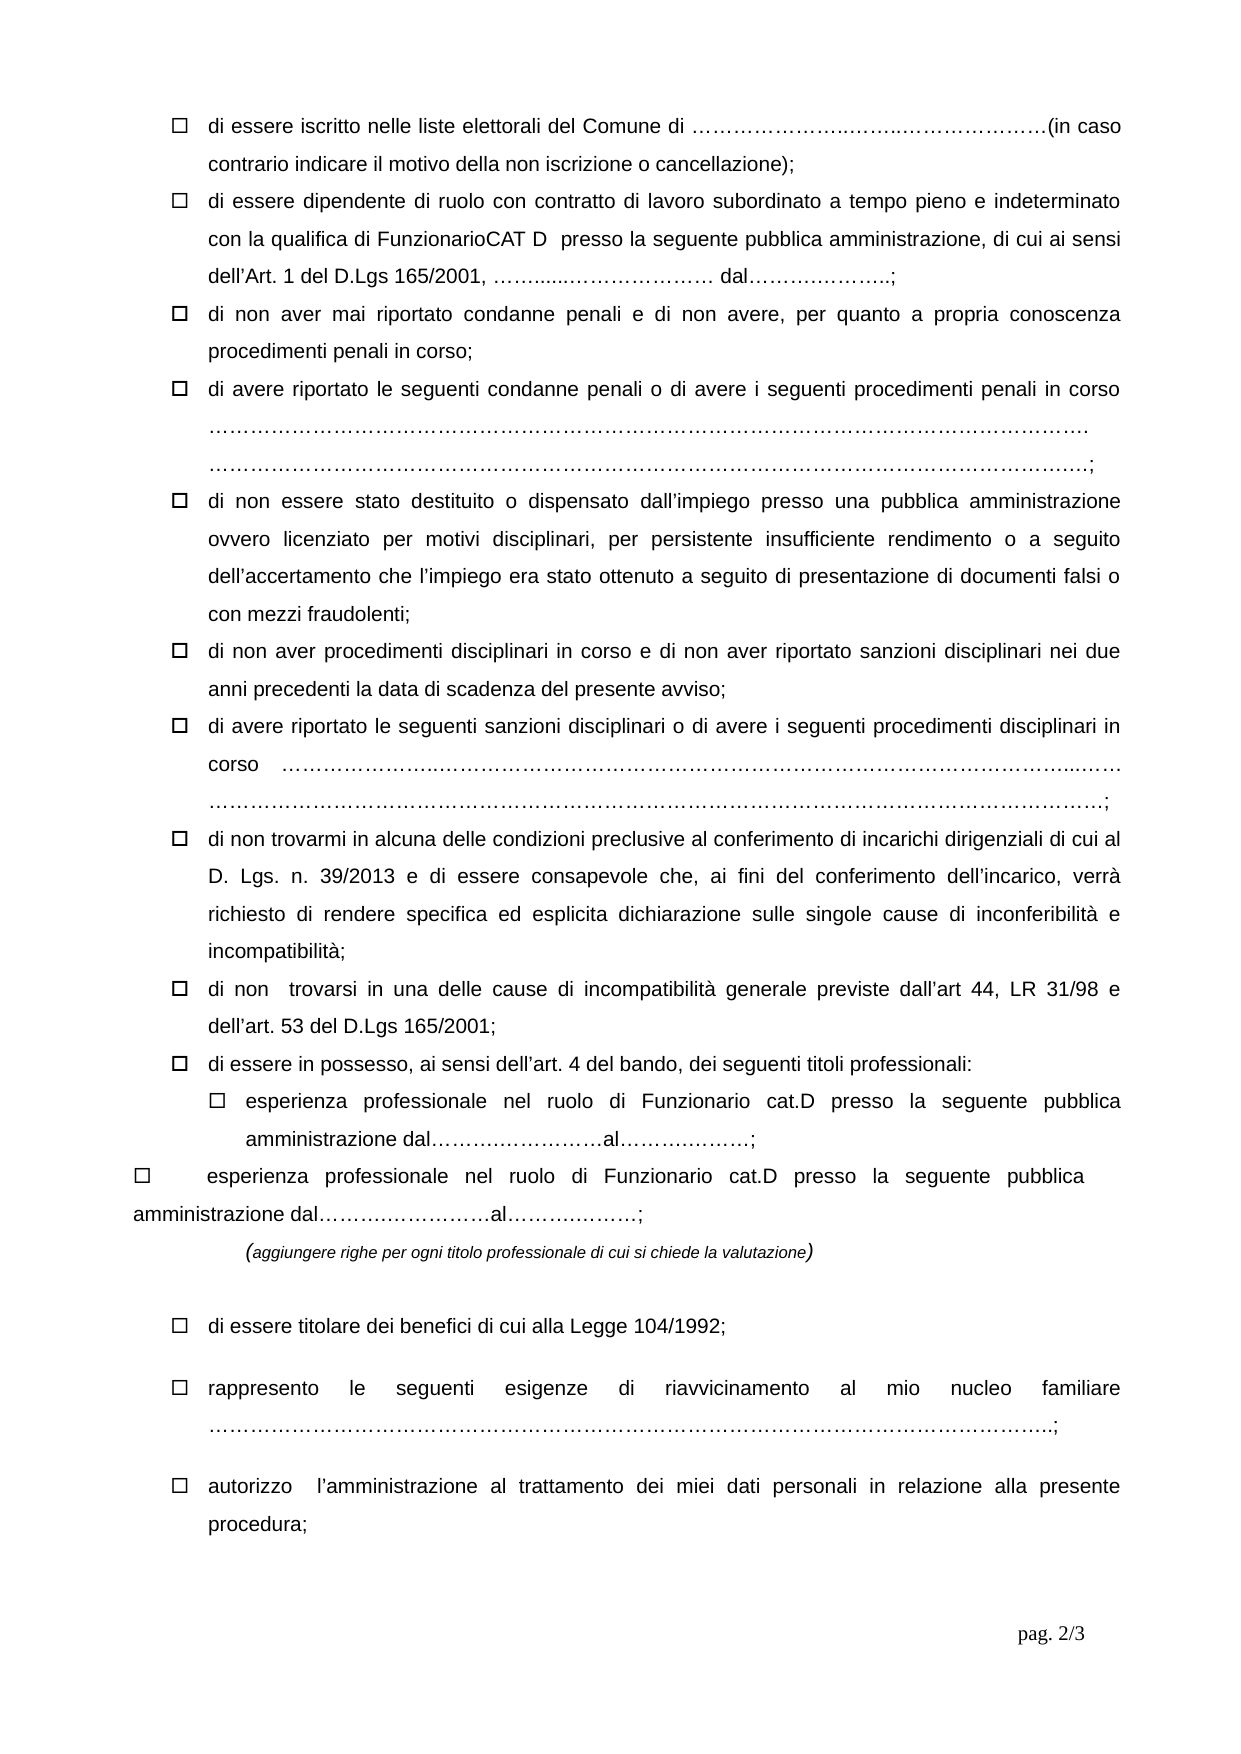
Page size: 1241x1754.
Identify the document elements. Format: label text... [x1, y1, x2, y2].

list di non trovarmi in alcuna delle condizioni preclusive al conferimento di incarichi dirigenziali di cui al D. Lgs. n. 39/2013 e di essere consapevole che, ai fini del conferimento dell’incarico, verrà richiesto di rendere specifica ed esplicita dichiarazione sulle singole cause di inconferibilità e incompatibilità; [170, 816, 1122, 966]
list di non aver mai riportato condanne penali e di non avere, per quanto a propria conoscenza procedimenti penali in corso; [170, 291, 1122, 366]
list di avere riportato le seguenti sanzioni disciplinari o di avere i seguenti procedimenti disciplinari in corso …………………..………………………………………………………………………………...…… …………………………………………………………………………………………………………………; [170, 704, 1122, 816]
list di essere dipendente di ruolo con contratto di lavoro subordinato a tempo pieno e indeterminato con la qualifica di FunzionarioCAT D presso la seguente pubblica amministrazione, di cui ai sensi dell’Art. 1 del D.Lgs 165/2001, ……......………………… dal……….………..; [170, 179, 1122, 291]
list esperienza professionale nel ruolo di Funzionario cat.D presso la seguente pubblica amministrazione dal……….……………al……….………; [208, 1079, 1122, 1154]
list di non essere stato destituito o dispensato dall’impiego presso una pubblica amministrazione ovvero licenziato per motivi disciplinari, per persistente insufficiente rendimento o a seguito dell’accertamento che l’impiego era stato ottenuto a seguito di presentazione di documenti falsi o con mezzi fraudolenti; [170, 479, 1122, 629]
list di avere riportato le seguenti condanne penali o di avere i seguenti procedimenti penali in corso ………………………………………………………………………………………………………………. …………………………………………………………………………………………………………….…; [170, 366, 1122, 479]
list autorizzo l’amministrazione al trattamento dei miei dati personali in relazione alla presente procedura; [170, 1463, 1122, 1538]
list di essere iscritto nelle liste elettorali del Comune di …………………..……..…………………(in caso contrario indicare il motivo della non iscrizione o cancellazione); [170, 104, 1122, 179]
list esperienza professionale nel ruolo di Funzionario cat.D presso la seguente pubblica amministrazione dal……….……………al……….………; [133, 1154, 1085, 1229]
list di non trovarsi in una delle cause di incompatibilità generale previste dall’art 44, LR 31/98 e dell’art. 53 del D.Lgs 165/2001; [170, 966, 1122, 1041]
list di non aver procedimenti disciplinari in corso e di non aver riportato sanzioni disciplinari nei due anni precedenti la data di scadenza del presente avviso; [170, 629, 1122, 704]
list di essere in possesso, ai sensi dell’art. 4 del bando, dei seguenti titoli professionali: [170, 1041, 1122, 1079]
list di essere titolare dei benefici di cui alla Legge 104/1992; [170, 1304, 1122, 1341]
text (aggiungere righe per ogni titolo professionale di cui si chiede la valutazione) [245, 1229, 1085, 1266]
list rappresento le seguenti esigenze di riavvicinamento al mio nucleo familiare …………………………………………………………………………………………………………..; [170, 1365, 1122, 1440]
